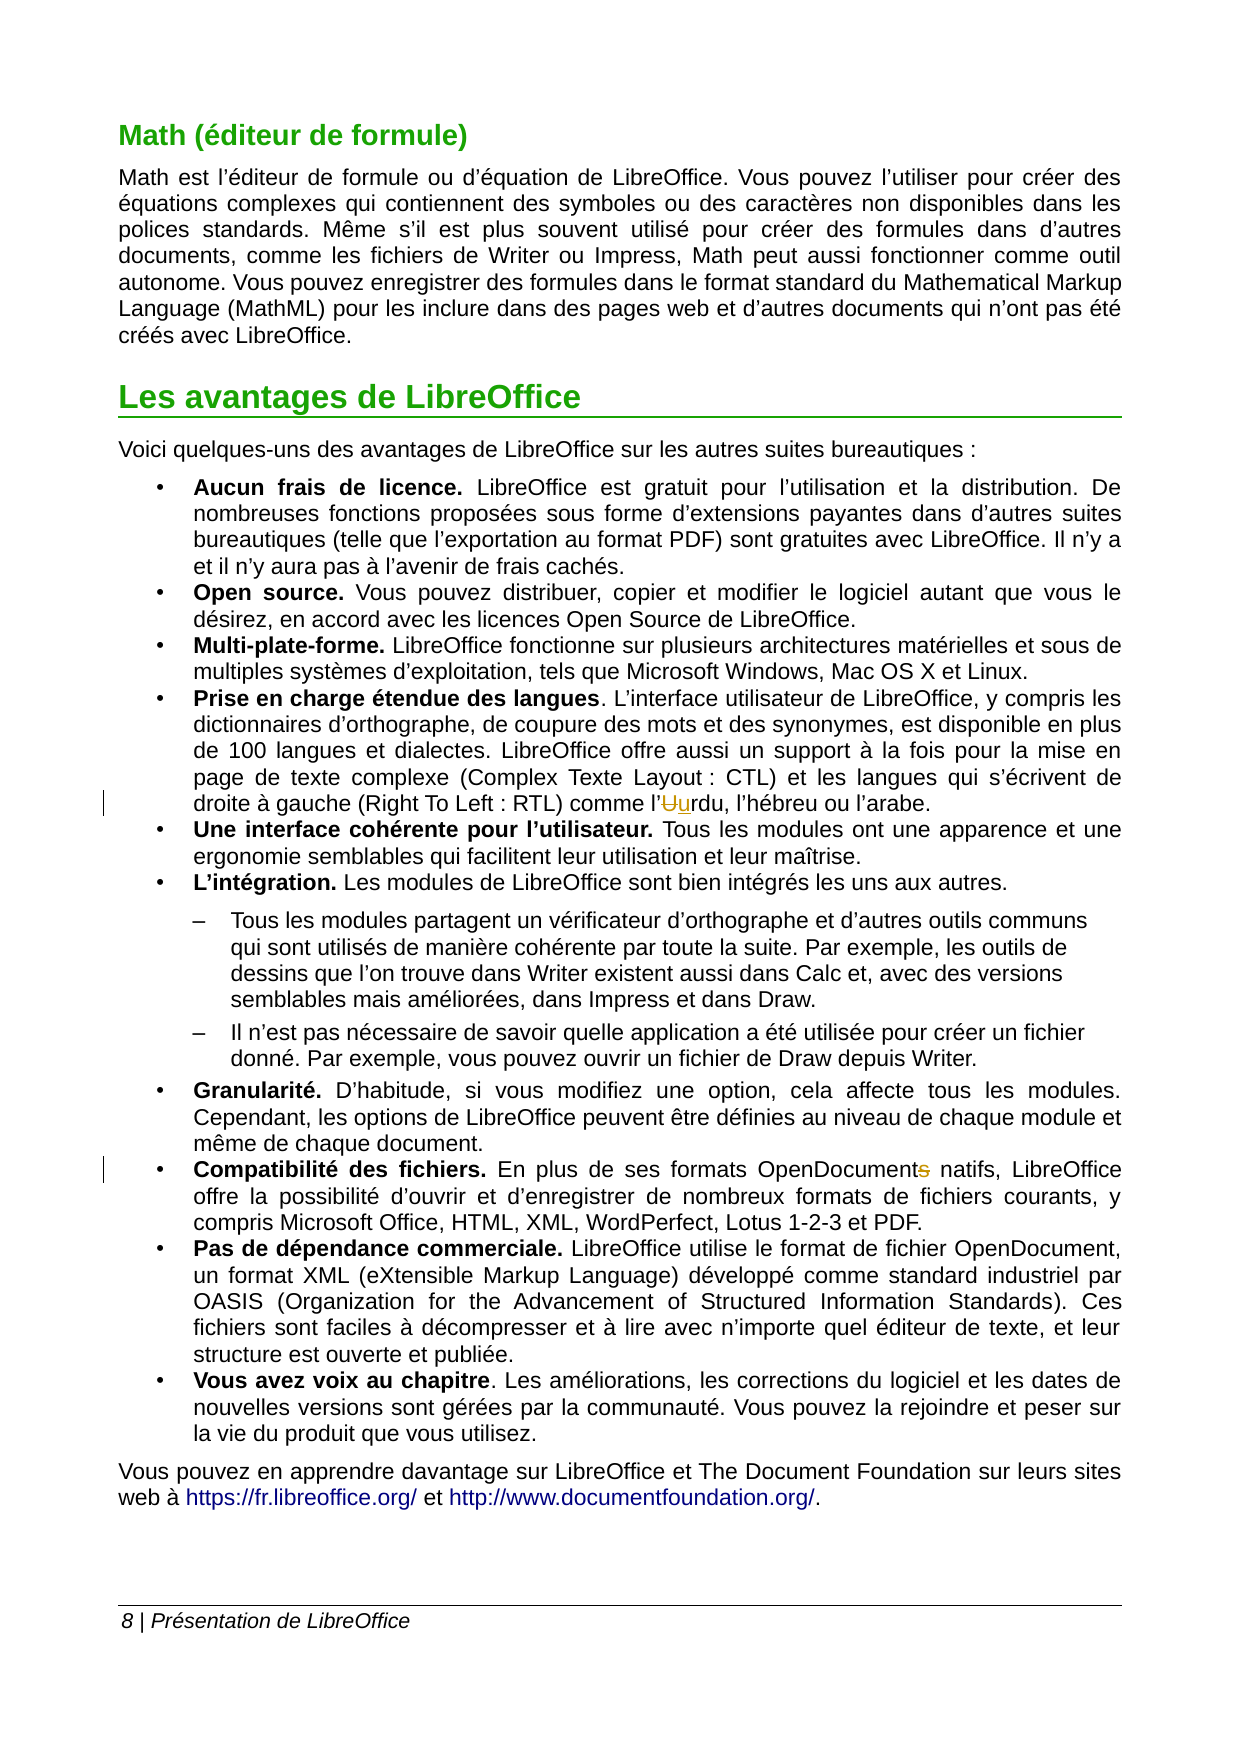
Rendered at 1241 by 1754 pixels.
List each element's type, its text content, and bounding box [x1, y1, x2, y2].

text Voici quelques-uns des avantages de LibreOffice sur les autres suites bureautiques : [118, 436, 1122, 462]
list Une interface cohérente pour l’utilisateur. Tous les modules ont une apparence et une ergonomie semblables qui facilitent leur utilisation et leur maîtrise. [156, 816, 1122, 869]
text Vous pouvez en apprendre davantage sur LibreOffice et The Document Foundation sur leurs sites web à https://fr.libreoffice.org/ et http://www.documentfoundation.org/. [118, 1458, 1122, 1511]
list Granularité. D’habitude, si vous modifiez une option, cela affecte tous les modules. Cependant, les options de LibreOffice peuvent être définies au niveau de chaque module et même de chaque document. [156, 1077, 1122, 1156]
list Prise en charge étendue des langues. L’interface utilisateur de LibreOffice, y compris les dictionnaires d’orthographe, de coupure des mots et des synonymes, est disponible en plus de 100 langues et dialectes. LibreOffice offre aussi un support à la fois pour la mise en page de texte complexe (Complex Texte Layout : CTL) et les langues qui s’écrivent de droite à gauche (Right To Left : RTL) comme l’urdu, l’hébreu ou l’arabe. [156, 684, 1122, 816]
list Vous avez voix au chapitre. Les améliorations, les corrections du logiciel et les dates de nouvelles versions sont gérées par la communauté. Vous pouvez la rejoindre et peser sur la vie du produit que vous utilisez. [156, 1367, 1122, 1446]
subtitle Math (éditeur de formule) [118, 118, 1122, 152]
list Pas de dépendance commerciale. LibreOffice utilise le format de fichier OpenDocument, un format XML (eXtensible Markup Language) développé comme standard industriel par OASIS (Organization for the Advancement of Structured Information Standards). Ces fichiers sont faciles à décompresser et à lire avec n’importe quel éditeur de texte, et leur structure est ouverte et publiée. [156, 1235, 1122, 1367]
list Il n’est pas nécessaire de savoir quelle application a été utilisée pour créer un fichier donné. Par exemple, vous pouvez ouvrir un fichier de Draw depuis Writer. [192, 1018, 1122, 1071]
list L’intégration. Les modules de LibreOffice sont bien intégrés les uns aux autres. [156, 869, 1122, 895]
text Math est l’éditeur de formule ou d’équation de LibreOffice. Vous pouvez l’utiliser pour créer des équations complexes qui contiennent des symboles ou des caractères non disponibles dans les polices standards. Même s’il est plus souvent utilisé pour créer des formules dans d’autres documents, comme les fichiers de Writer ou Impress, Math peut aussi fonctionner comme outil autonome. Vous pouvez enregistrer des formules dans le format standard du Mathematical Markup Language (MathML) pour les inclure dans des pages web et d’autres documents qui n’ont pas été créés avec LibreOffice. [118, 163, 1122, 348]
list Multi-plate-forme. LibreOffice fonctionne sur plusieurs architectures matérielles et sous de multiples systèmes d’exploitation, tels que Microsoft Windows, Mac OS X et Linux. [156, 632, 1122, 684]
list Tous les modules partagent un vérificateur d’orthographe et d’autres outils communs qui sont utilisés de manière cohérente par toute la suite. Par exemple, les outils de dessins que l’on trouve dans Writer existent aussi dans Calc et, avec des versions semblables mais améliorées, dans Impress et dans Draw. [192, 907, 1122, 1013]
list Open source. Vous pouvez distribuer, copier et modifier le logiciel autant que vous le désirez, en accord avec les licences Open Source de LibreOffice. [156, 579, 1122, 632]
list Compatibilité des fichiers. En plus de ses formats OpenDocument natifs, LibreOffice offre la possibilité d’ouvrir et d’enregistrer de nombreux formats de fichiers courants, y compris Microsoft Office, HTML, XML, WordPerfect, Lotus 1-2-3 et PDF. [156, 1156, 1122, 1235]
subtitle Les avantages de LibreOffice [118, 377, 1122, 416]
list Aucun frais de licence. LibreOffice est gratuit pour l’utilisation et la distribution. De nombreuses fonctions proposées sous forme d’extensions payantes dans d’autres suites bureautiques (telle que l’exportation au format PDF) sont gratuites avec LibreOffice. Il n’y a et il n’y aura pas à l’avenir de frais cachés. [156, 474, 1122, 579]
